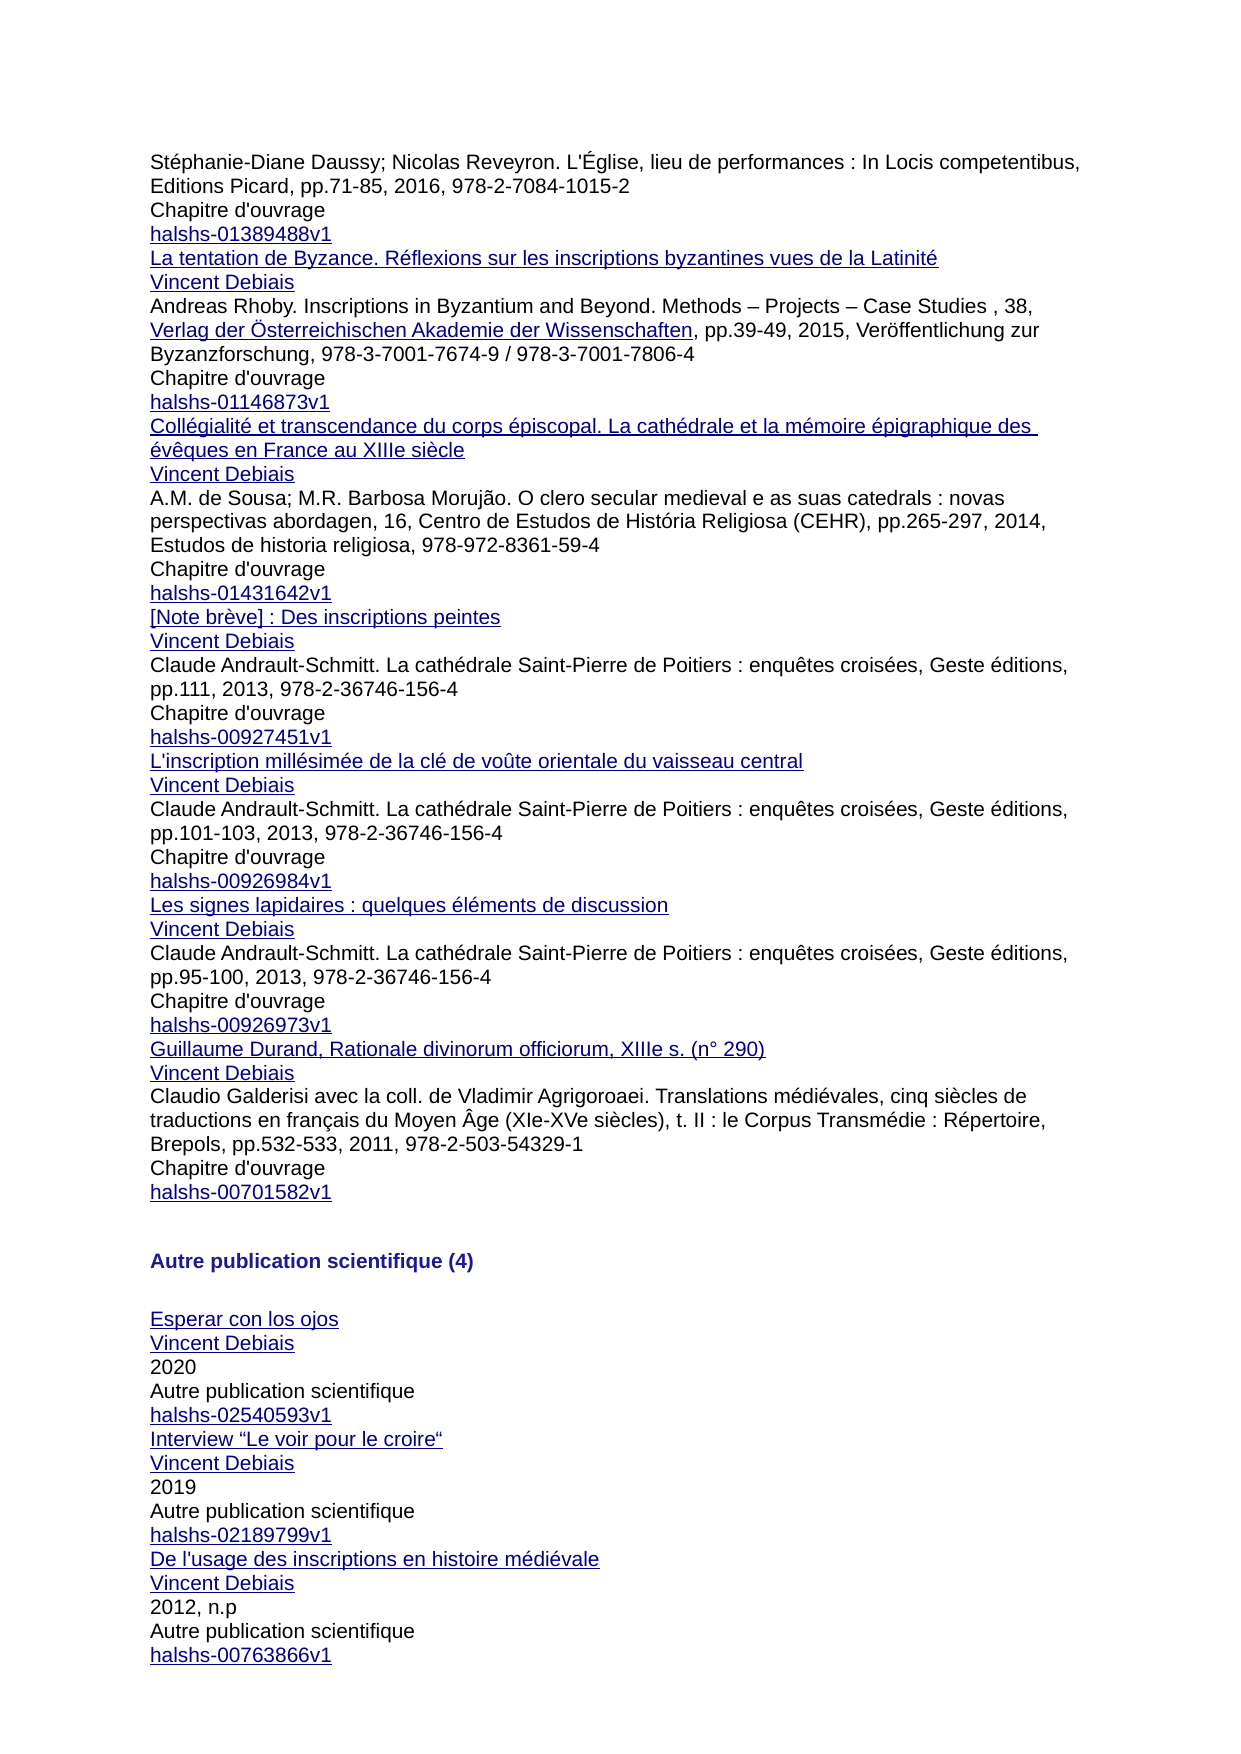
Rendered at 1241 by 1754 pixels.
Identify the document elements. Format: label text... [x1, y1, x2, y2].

table_cell [Note brève] : Des inscriptions peintes Vincent Debiais Claude Andrault-Schmitt. La cathédrale Saint-Pierre de Poitiers : enquêtes croisées, Geste éditions, pp.111, 2013, 978-2-36746-156-4 Chapitre d'ouvrage halshs-00927451v1 [150, 605, 1090, 749]
table_cell Les signes lapidaires : quelques éléments de discussion Vincent Debiais Claude Andrault-Schmitt. La cathédrale Saint-Pierre de Poitiers : enquêtes croisées, Geste éditions, pp.95-100, 2013, 978-2-36746-156-4 Chapitre d'ouvrage halshs-00926973v1 [150, 893, 1090, 1036]
table_cell De l'usage des inscriptions en histoire médiévale Vincent Debiais 2012, n.p Autre publication scientifique halshs-00763866v1 [150, 1547, 1090, 1667]
subtitle Autre publication scientifique (4) [150, 1249, 1090, 1273]
table_cell Interview “Le voir pour le croire“ Vincent Debiais 2019 Autre publication scientifique halshs-02189799v1 [150, 1427, 1090, 1547]
table_cell Stéphanie-Diane Daussy; Nicolas Reveyron. L'Église, lieu de performances : In Locis competentibus, Editions Picard, pp.71-85, 2016, 978-2-7084-1015-2 Chapitre d'ouvrage halshs-01389488v1 [150, 150, 1090, 246]
table_cell Guillaume Durand, Rationale divinorum officiorum, XIIIe s. (n° 290) Vincent Debiais Claudio Galderisi avec la coll. de Vladimir Agrigoroaei. Translations médiévales, cinq siècles de traductions en français du Moyen Âge (XIe-XVe siècles), t. II : le Corpus Transmédie : Répertoire, Brepols, pp.532-533, 2011, 978-2-503-54329-1 Chapitre d'ouvrage halshs-00701582v1 [150, 1036, 1090, 1204]
table_cell L'inscription millésimée de la clé de voûte orientale du vaisseau central Vincent Debiais Claude Andrault-Schmitt. La cathédrale Saint-Pierre de Poitiers : enquêtes croisées, Geste éditions, pp.101-103, 2013, 978-2-36746-156-4 Chapitre d'ouvrage halshs-00926984v1 [150, 749, 1090, 893]
table_header Esperar con los ojos Vincent Debiais 2020 Autre publication scientifique halshs-02540593v1 [150, 1307, 1090, 1427]
table_cell Collégialité et transcendance du corps épiscopal. La cathédrale et la mémoire épigraphique des évêques en France au XIIIe siècle Vincent Debiais A.M. de Sousa; M.R. Barbosa Morujão. O clero secular medieval e as suas catedrals : novas perspectivas abordagen, 16, Centro de Estudos de História Religiosa (CEHR), pp.265-297, 2014, Estudos de historia religiosa, 978-972-8361-59-4 Chapitre d'ouvrage halshs-01431642v1 [150, 414, 1090, 605]
table_cell La tentation de Byzance. Réflexions sur les inscriptions byzantines vues de la Latinité Vincent Debiais Andreas Rhoby. Inscriptions in Byzantium and Beyond. Methods – Projects – Case Studies , 38, Verlag der Österreichischen Akademie der Wissenschaften, pp.39-49, 2015, Veröffentlichung zur Byzanzforschung, 978-3-7001-7674-9 / 978-3-7001-7806-4 Chapitre d'ouvrage halshs-01146873v1 [150, 246, 1090, 413]
